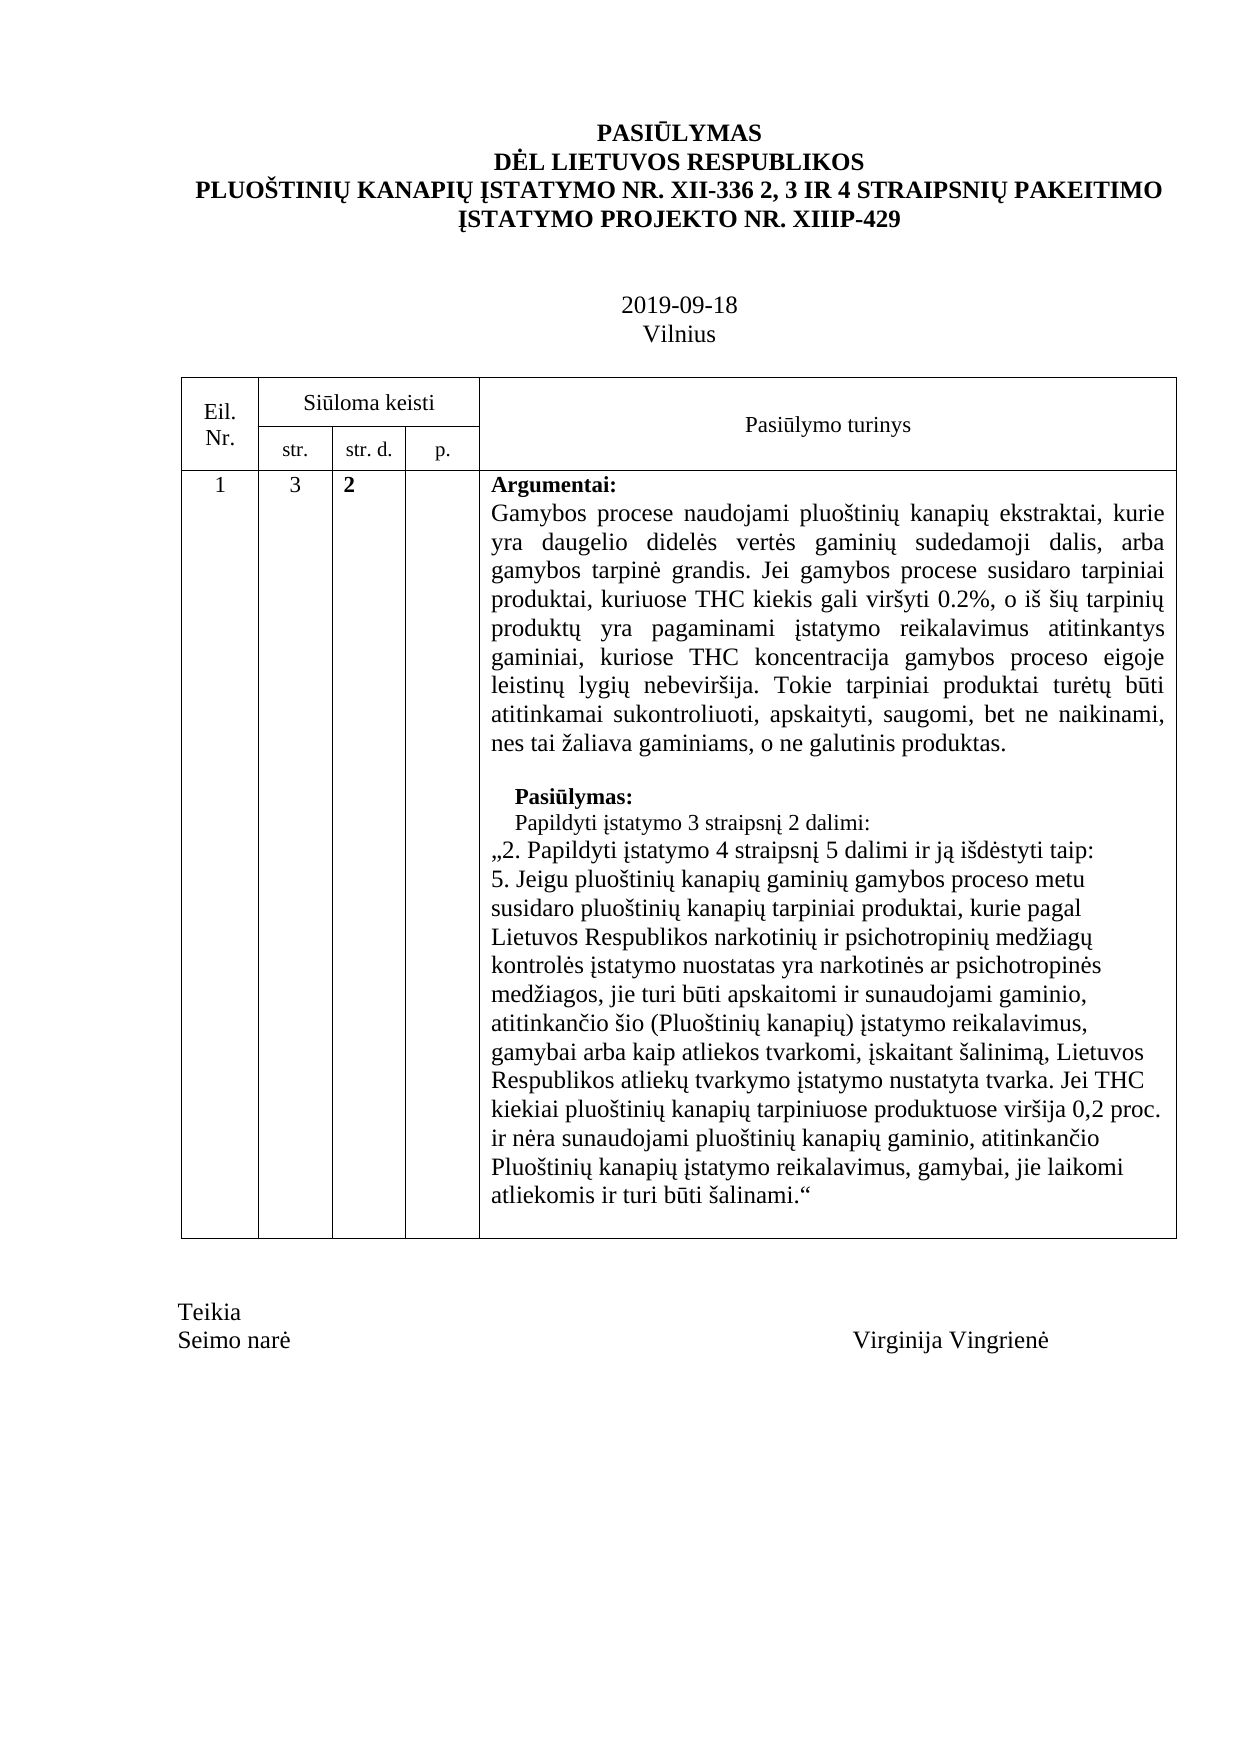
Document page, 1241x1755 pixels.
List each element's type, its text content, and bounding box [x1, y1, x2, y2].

table_cell 3 [259, 471, 332, 1238]
table_header Eil. Nr. [182, 378, 258, 470]
table_cell str. [259, 427, 332, 470]
table_header Pasiūlymo turinys [480, 378, 1176, 470]
text Vilnius [177, 319, 1181, 348]
table_cell 1 [182, 471, 258, 1238]
table_cell Argumentai: Gamybos procese naudojami pluoštinių kanapių ekstraktai, kurie yra daugelio didelės vertės gaminių sudedamoji dalis, arba gamybos tarpinė grandis. Jei gamybos procese susidaro tarpiniai produktai, kuriuose THC kiekis gali viršyti 0.2%, o iš šių tarpinių produktų yra pagaminami įstatymo reikalavimus atitinkantys gaminiai, kuriose THC koncentracija gamybos proceso eigoje leistinų lygių nebeviršija. Tokie tarpiniai produktai turėtų būti atitinkamai sukontroliuoti, apskaityti, saugomi, bet ne naikinami, nes tai žaliava gaminiams, o ne galutinis produktas. Pasiūlymas: Papildyti įstatymo 3 straipsnį 2 dalimi: „2. Papildyti įstatymo 4 straipsnį 5 dalimi ir ją išdėstyti taip: 5. Jeigu pluoštinių kanapių gaminių gamybos proceso metu susidaro pluoštinių kanapių tarpiniai produktai, kurie pagal Lietuvos Respublikos narkotinių ir psichotropinių medžiagų kontrolės įstatymo nuostatas yra narkotinės ar psichotropinės medžiagos, jie turi būti apskaitomi ir sunaudojami gaminio, atitinkančio šio (Pluoštinių kanapių) įstatymo reikalavimus, gamybai arba kaip atliekos tvarkomi, įskaitant šalinimą, Lietuvos Respublikos atliekų tvarkymo įstatymo nustatyta tvarka. Jei THC kiekiai pluoštinių kanapių tarpiniuose produktuose viršija 0,2 proc. ir nėra sunaudojami pluoštinių kanapių gaminio, atitinkančio Pluoštinių kanapių įstatymo reikalavimus, gamybai, jie laikomi atliekomis ir turi būti šalinami.“ [480, 471, 1176, 1238]
text ĮSTATYMO PROJEKTO NR. XIIIP-429 [177, 204, 1181, 233]
table_cell 2 [333, 471, 405, 1238]
table_cell [406, 471, 479, 1238]
text Seimo narė Virginija Vingrienė [177, 1325, 1181, 1354]
table_cell p. [406, 427, 479, 470]
table_cell str. d. [333, 427, 405, 470]
text PASIŪLYMAS [177, 118, 1181, 147]
text DĖL LIETUVOS RESPUBLIKOS [177, 147, 1181, 176]
text Teikia [177, 1297, 1181, 1325]
table_header Siūloma keisti [259, 378, 479, 426]
text 2019-09-18 [177, 291, 1181, 319]
text PLUOŠTINIŲ KANAPIŲ ĮSTATYMO NR. XII-336 2, 3 IR 4 STRAIPSNIŲ PAKEITIMO [177, 176, 1181, 204]
